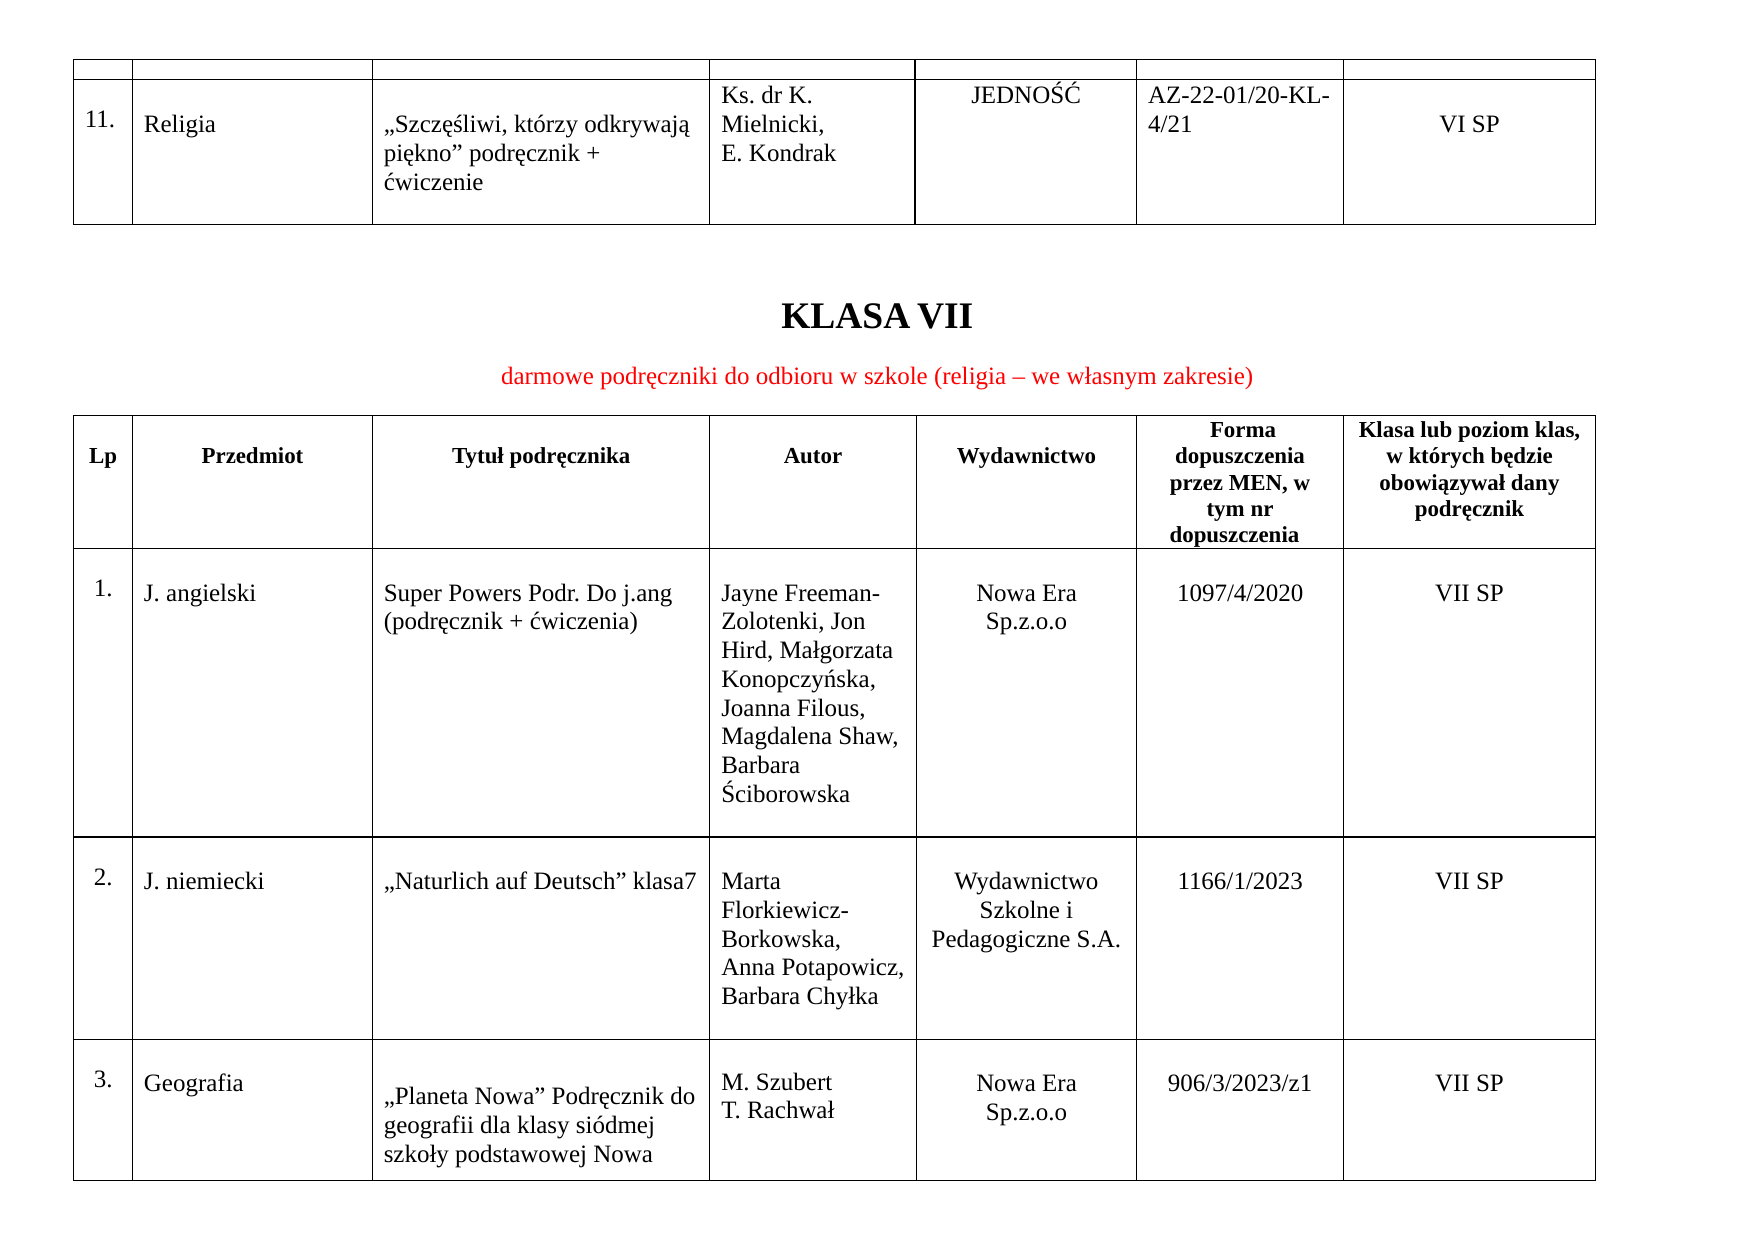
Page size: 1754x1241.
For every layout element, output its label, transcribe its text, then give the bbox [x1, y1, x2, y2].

table_header Tytuł podręcznika [373, 416, 709, 548]
table_cell „Szczęśliwi, którzy odkrywają piękno” podręcznik + ćwiczenie [373, 80, 709, 224]
table_cell 1097/4/2020 [1137, 549, 1343, 836]
text KLASA VII [148, 293, 1606, 336]
table_cell JEDNOŚĆ [916, 80, 1136, 224]
table_cell Jayne Freeman-Zolotenki, Jon Hird, Małgorzata Konopczyńska, Joanna Filous, Magdalena Shaw, Barbara Ściborowska [710, 549, 916, 836]
table_cell [916, 60, 1136, 79]
table_cell Marta Florkiewicz-Borkowska, Anna Potapowicz, Barbara Chyłka [710, 838, 916, 1039]
table_header Lp [74, 416, 132, 548]
table_cell 11. [74, 80, 132, 224]
table_header Wydawnictwo [917, 416, 1136, 548]
table_cell „Planeta Nowa” Podręcznik do geografii dla klasy siódmej szkoły podstawowej Nowa [373, 1040, 709, 1180]
table_cell J. angielski [133, 549, 372, 836]
table_cell Geografia [133, 1040, 372, 1180]
table_header Klasa lub poziom klas, w których będzie obowiązywał dany podręcznik [1344, 416, 1595, 548]
table_cell Super Powers Podr. Do j.ang (podręcznik + ćwiczenia) [373, 549, 709, 836]
table_cell [133, 60, 372, 79]
table_cell Nowa Era Sp.z.o.o [917, 549, 1136, 836]
table_cell 2. [74, 838, 132, 1039]
table_header Autor [710, 416, 916, 548]
table_cell AZ-22-01/20-KL-4/21 [1137, 80, 1343, 224]
table_cell J. niemiecki [133, 838, 372, 1039]
table_cell 1166/1/2023 [1137, 838, 1343, 1039]
table_cell 906/3/2023/z1 [1137, 1040, 1343, 1180]
table_cell VII SP [1344, 549, 1595, 836]
table_cell Ks. dr K. Mielnicki, E. Kondrak [710, 80, 914, 224]
table_cell [373, 60, 709, 79]
table_header Forma dopuszczenia przez MEN, w tym nr dopuszczenia [1137, 416, 1343, 548]
table_cell VII SP [1344, 838, 1595, 1039]
table_cell „Naturlich auf Deutsch” klasa7 [373, 838, 709, 1039]
table_cell [1137, 60, 1343, 79]
table_cell VI SP [1344, 80, 1595, 224]
table_header Przedmiot [133, 416, 372, 548]
table_cell 1. [74, 549, 132, 836]
table_cell 3. [74, 1040, 132, 1180]
table_cell M. Szubert T. Rachwał [710, 1040, 916, 1180]
table_cell [1344, 60, 1595, 79]
table_cell [710, 60, 914, 79]
table_cell Wydawnictwo Szkolne i Pedagogiczne S.A. [917, 838, 1136, 1039]
table_cell [74, 60, 132, 79]
table_cell Religia [133, 80, 372, 224]
table_cell VII SP [1344, 1040, 1595, 1180]
table_cell Nowa Era Sp.z.o.o [917, 1040, 1136, 1180]
text darmowe podręczniki do odbioru w szkole (religia – we własnym zakresie) [148, 361, 1606, 390]
